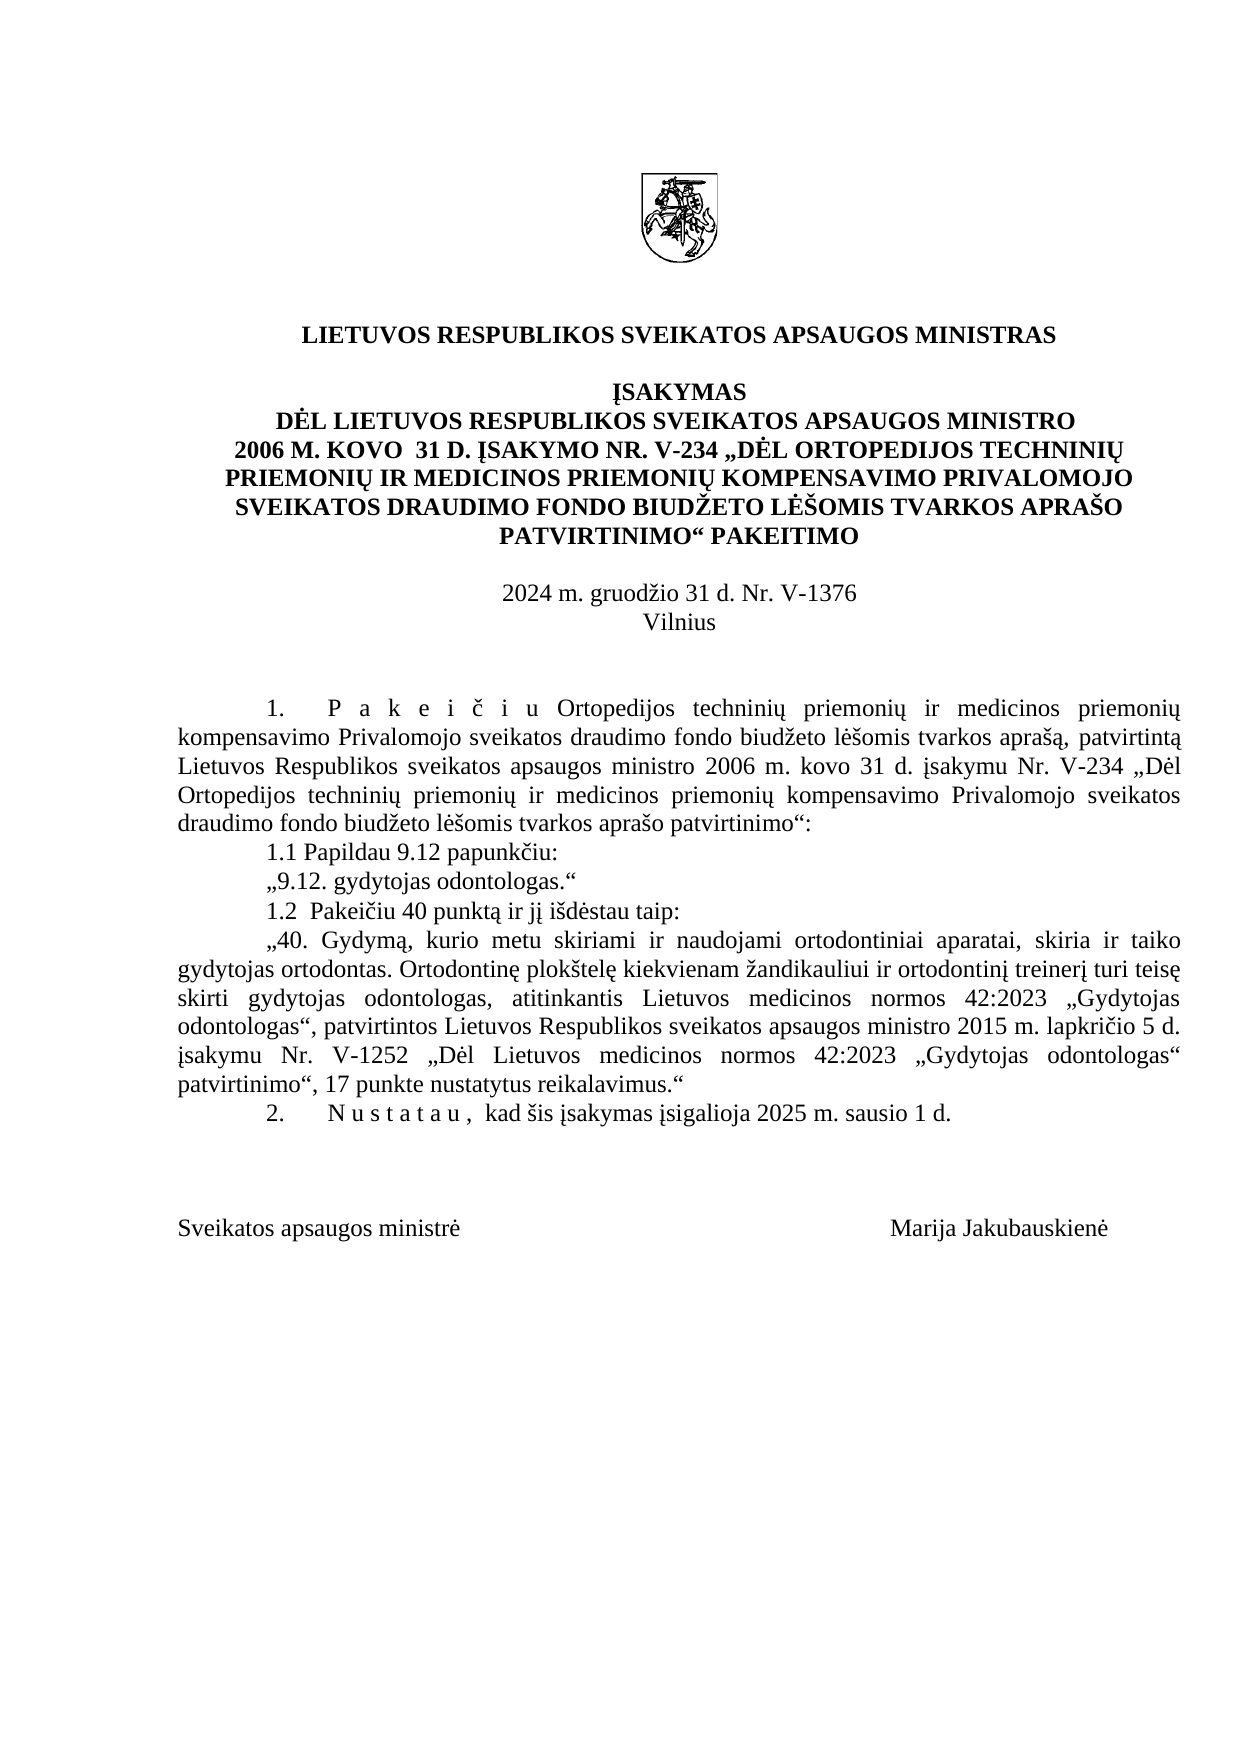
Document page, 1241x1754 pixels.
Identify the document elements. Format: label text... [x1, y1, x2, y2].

text 2006 M. KOVO 31 D. ĮSAKYMO NR. V-234 „DĖL ORTOPEDIJOS TECHNINIŲ PRIEMONIŲ IR MEDICINOS PRIEMONIŲ KOMPENSAVIMO PRIVALOMOJO SVEIKATOS DRAUDIMO FONDO BIUDŽETO LĖŠOMIS TVARKOS APRAŠO PATVIRTINIMO“ PAKEITIMO [177, 435, 1181, 550]
text 1. P a k e i č i u Ortopedijos techninių priemonių ir medicinos priemonių kompensavimo Privalomojo sveikatos draudimo fondo biudžeto lėšomis tvarkos aprašą, patvirtintą Lietuvos Respublikos sveikatos apsaugos ministro 2006 m. kovo 31 d. įsakymu Nr. V-234 „Dėl Ortopedijos techninių priemonių ir medicinos priemonių kompensavimo Privalomojo sveikatos draudimo fondo biudžeto lėšomis tvarkos aprašo patvirtinimo“: [177, 693, 1181, 837]
text 2024 m. gruodžio 31 d. Nr. V-1376 [177, 578, 1181, 607]
text 1.1 Papildau 9.12 papunkčiu: [266, 837, 1181, 866]
text LIETUVOS RESPUBLIKOS SVEIKATOS APSAUGOS MINISTRAS [177, 320, 1181, 348]
text 1.2 Pakeičiu 40 punktą ir jį išdėstau taip: [266, 896, 1181, 925]
text „40. Gydymą, kurio metu skiriami ir naudojami ortodontiniai aparatai, skiria ir taiko gydytojas ortodontas. Ortodontinę plokštelę kiekvienam žandikauliui ir ortodontinį treinerį turi teisę skirti gydytojas odontologas, atitinkantis Lietuvos medicinos normos 42:2023 „Gydytojas odontologas“, patvirtintos Lietuvos Respublikos sveikatos apsaugos ministro 2015 m. lapkričio 5 d. įsakymu Nr. V-1252 „Dėl Lietuvos medicinos normos 42:2023 „Gydytojas odontologas“ patvirtinimo“, 17 punkte nustatytus reikalavimus.“ [177, 925, 1181, 1098]
text DĖL LIETUVOS RESPUBLIKOS SVEIKATOS APSAUGOS MINISTRO [177, 406, 1181, 435]
text Sveikatos apsaugos ministrė Marija Jakubauskienė [177, 1213, 1181, 1241]
text ĮSAKYMAS [177, 377, 1181, 406]
text „9.12. gydytojas odontologas.“ [177, 866, 1181, 895]
text Vilnius [177, 607, 1181, 636]
text 2. Nustatau, kad šis įsakymas įsigalioja 2025 m. sausio 1 d. [177, 1098, 1181, 1126]
